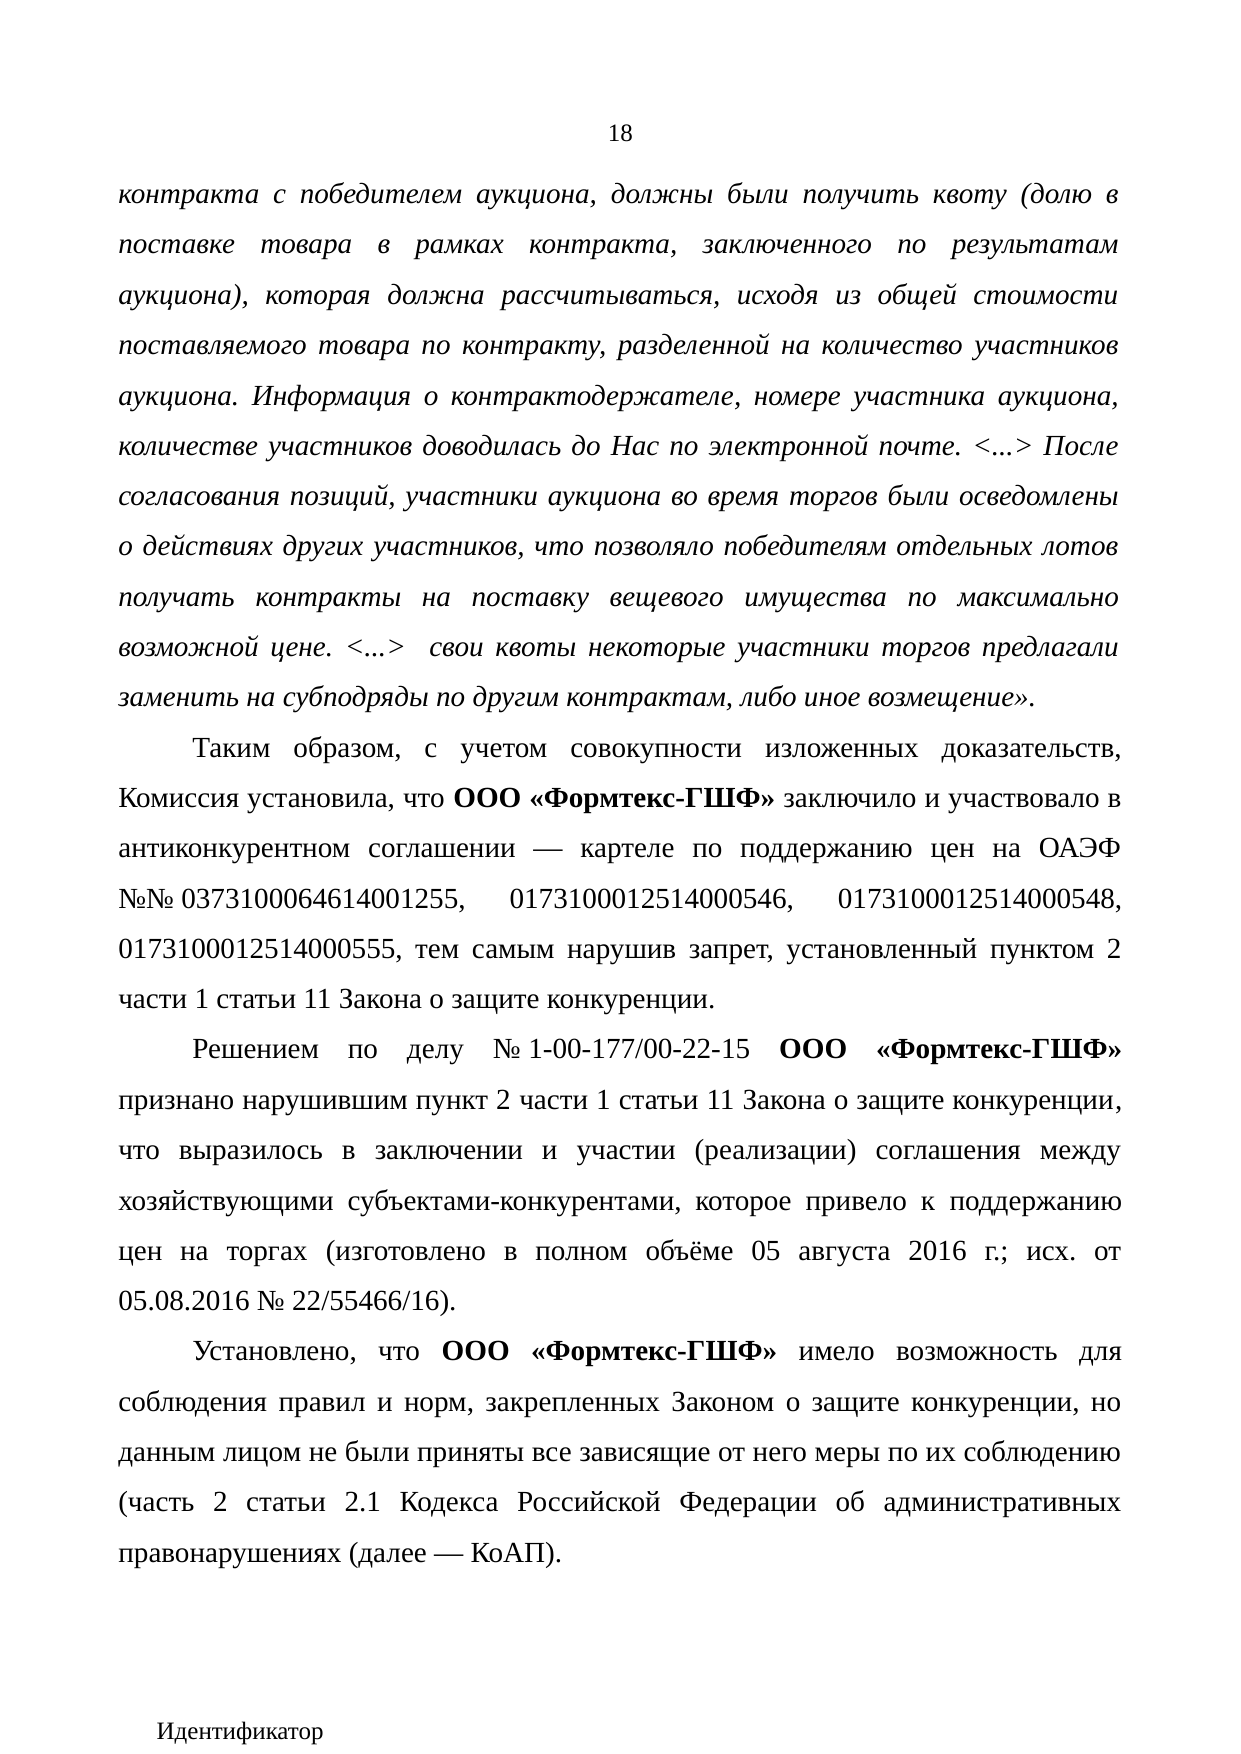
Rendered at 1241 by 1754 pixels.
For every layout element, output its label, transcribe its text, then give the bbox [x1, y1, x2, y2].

text Установлено, что ООО «Формтекс-ГШФ» имело возможность для соблюдения правил и норм, закрепленных Законом о защите конкуренции, но данным лицом не были приняты все зависящие от него меры по их соблюдению (часть 2 статьи 2.1 Кодекса Российской Федерации об административных правонарушениях (далее — КоАП). [118, 1333, 1122, 1568]
text Решением по делу № 1-00-177/00-22-15 ООО «Формтекс-ГШФ» признано нарушившим пункт 2 части 1 статьи 11 Закона о защите конкуренции, что выразилось в заключении и участии (реализации) соглашения между хозяйствующими субъектами-конкурентами, которое привело к поддержанию цен на торгах (изготовлено в полном объёме 05 августа 2016 г.; исх. от 05.08.2016 № 22/55466/16). [118, 1032, 1122, 1317]
text Таким образом, с учетом совокупности изложенных доказательств, Комиссия установила, что ООО «Формтекс-ГШФ» заключило и участвовало в антиконкурентном соглашении — картеле по поддержанию цен на ОАЭФ №№ 0373100064614001255, 0173100012514000546, 0173100012514000548, 0173100012514000555, тем самым нарушив запрет, установленный пунктом 2 части 1 статьи 11 Закона о защите конкуренции. [118, 730, 1122, 1015]
text контракта с победителем аукциона, должны были получить квоту (долю в поставке товара в рамках контракта, заключенного по результатам аукциона), которая должна рассчитываться, исходя из общей стоимости поставляемого товара по контракту, разделенной на количество участников аукциона. Информация о контрактодержателе, номере участника аукциона, количестве участников доводилась до Нас по электронной почте. <...> После согласования позиций, участники аукциона во время торгов были осведомлены о действиях других участников, что позволяло победителям отдельных лотов получать контракты на поставку вещевого имущества по максимально возможной цене. <...> свои квоты некоторые участники торгов предлагали заменить на субподряды по другим контрактам, либо иное возмещение». [118, 176, 1122, 713]
